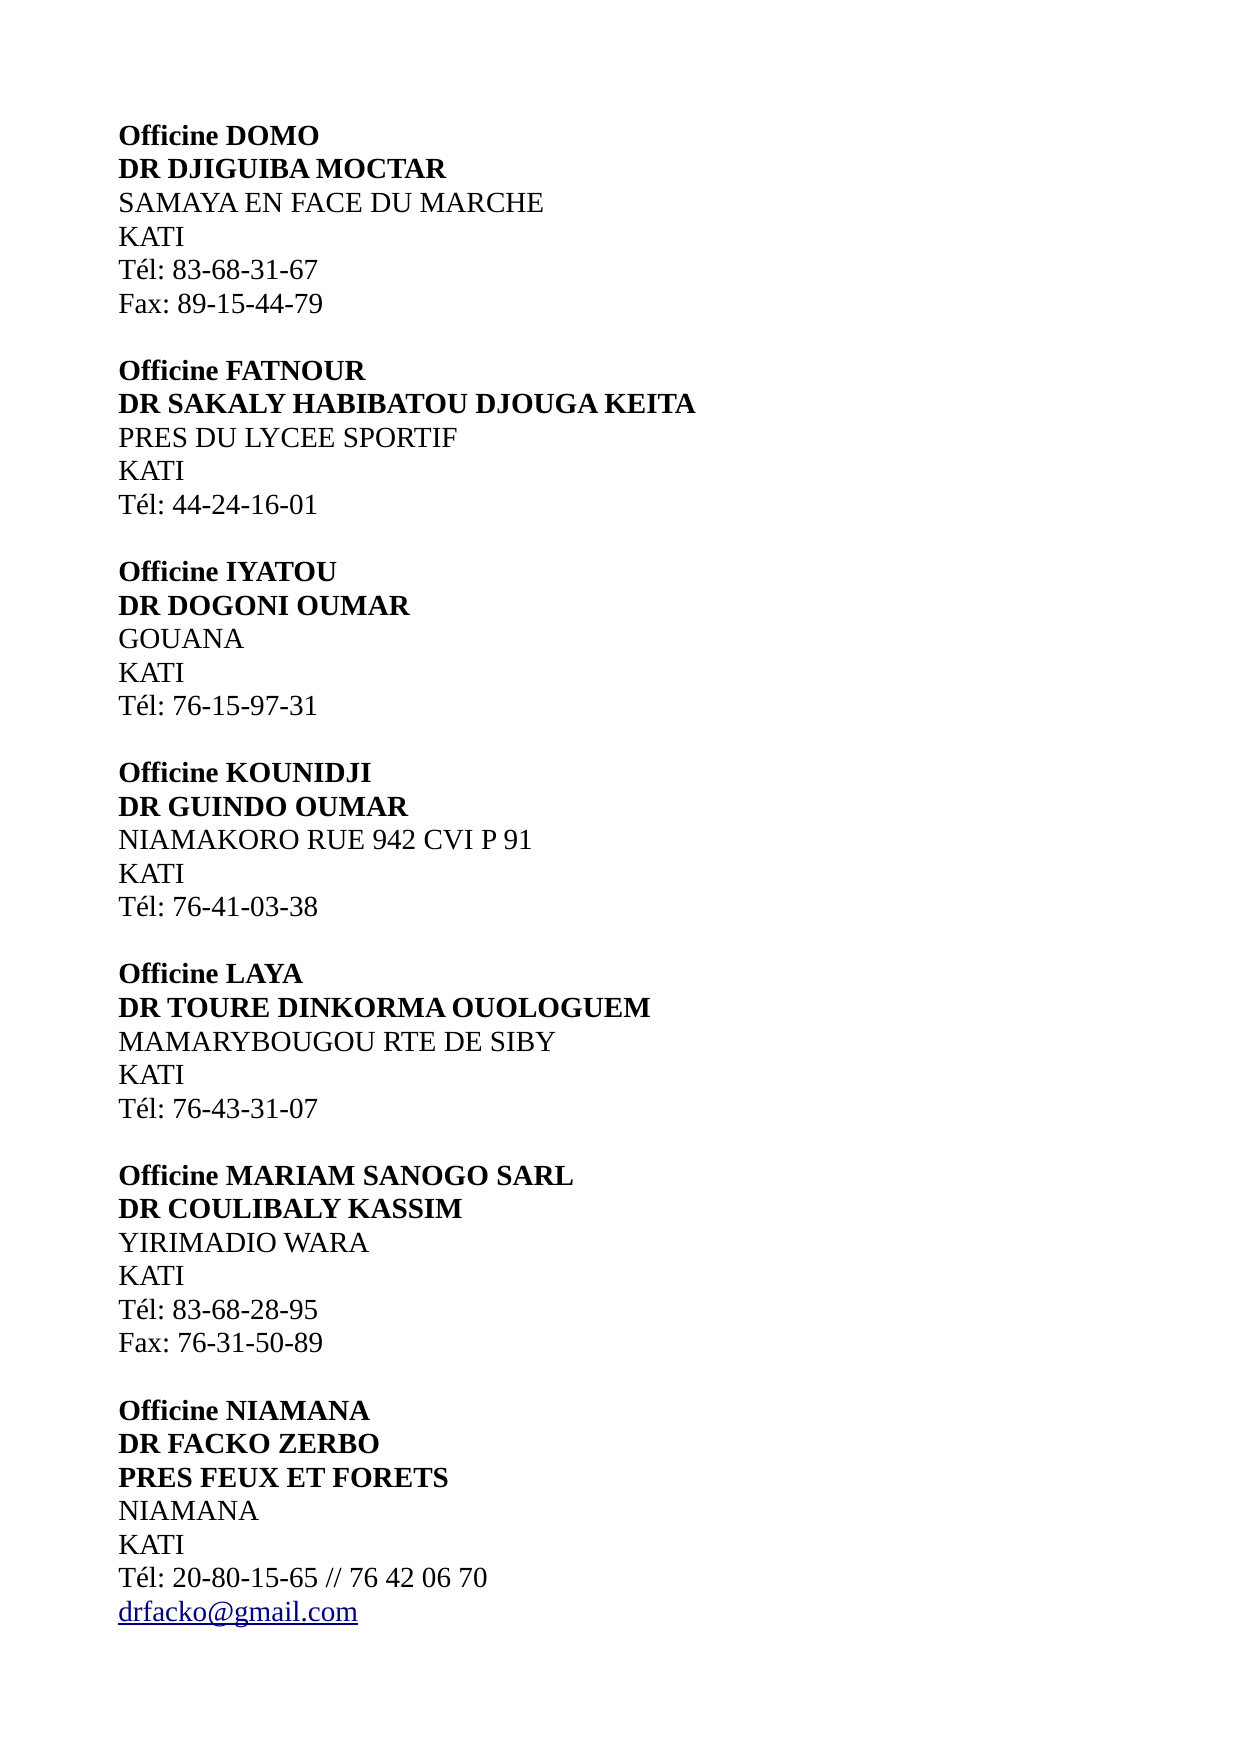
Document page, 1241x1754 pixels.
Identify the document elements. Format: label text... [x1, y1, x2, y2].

text Tél: 44-24-16-01 [118, 487, 1122, 521]
text Officine IYATOU [118, 554, 1122, 588]
text KATI [118, 453, 1122, 487]
text NIAMAKORO RUE 942 CVI P 91 [118, 822, 1122, 856]
text drfacko@gmail.com [118, 1594, 1122, 1627]
text Tél: 76-41-03-38 [118, 889, 1122, 923]
text Fax: 89-15-44-79 [118, 286, 1122, 319]
text Officine NIAMANA [118, 1393, 1122, 1426]
text Tél: 83-68-28-95 [118, 1292, 1122, 1326]
text DR DJIGUIBA MOCTAR [118, 152, 1122, 185]
text KATI [118, 856, 1122, 889]
text Tél: 20-80-15-65 // 76 42 06 70 [118, 1560, 1122, 1594]
text KATI [118, 655, 1122, 688]
text YIRIMADIO WARA [118, 1225, 1122, 1258]
text Officine LAYA [118, 957, 1122, 990]
text DR TOURE DINKORMA OUOLOGUEM [118, 990, 1122, 1024]
text Officine KOUNIDJI [118, 755, 1122, 789]
text Fax: 76-31-50-89 [118, 1326, 1122, 1359]
text Officine DOMO [118, 118, 1122, 152]
text DR COULIBALY KASSIM [118, 1191, 1122, 1225]
text Tél: 83-68-31-67 [118, 252, 1122, 286]
text NIAMANA [118, 1493, 1122, 1527]
text GOUANA [118, 621, 1122, 655]
text KATI [118, 1057, 1122, 1091]
text Officine FATNOUR [118, 353, 1122, 386]
text DR GUINDO OUMAR [118, 789, 1122, 822]
text Tél: 76-43-31-07 [118, 1091, 1122, 1124]
text MAMARYBOUGOU RTE DE SIBY [118, 1024, 1122, 1057]
text PRES FEUX ET FORETS [118, 1460, 1122, 1493]
text Officine MARIAM SANOGO SARL [118, 1158, 1122, 1191]
text Tél: 76-15-97-31 [118, 688, 1122, 722]
text KATI [118, 1527, 1122, 1560]
text DR SAKALY HABIBATOU DJOUGA KEITA [118, 386, 1122, 420]
text KATI [118, 1258, 1122, 1292]
text PRES DU LYCEE SPORTIF [118, 420, 1122, 453]
text DR FACKO ZERBO [118, 1426, 1122, 1460]
text KATI [118, 219, 1122, 252]
text DR DOGONI OUMAR [118, 588, 1122, 621]
text SAMAYA EN FACE DU MARCHE [118, 185, 1122, 219]
